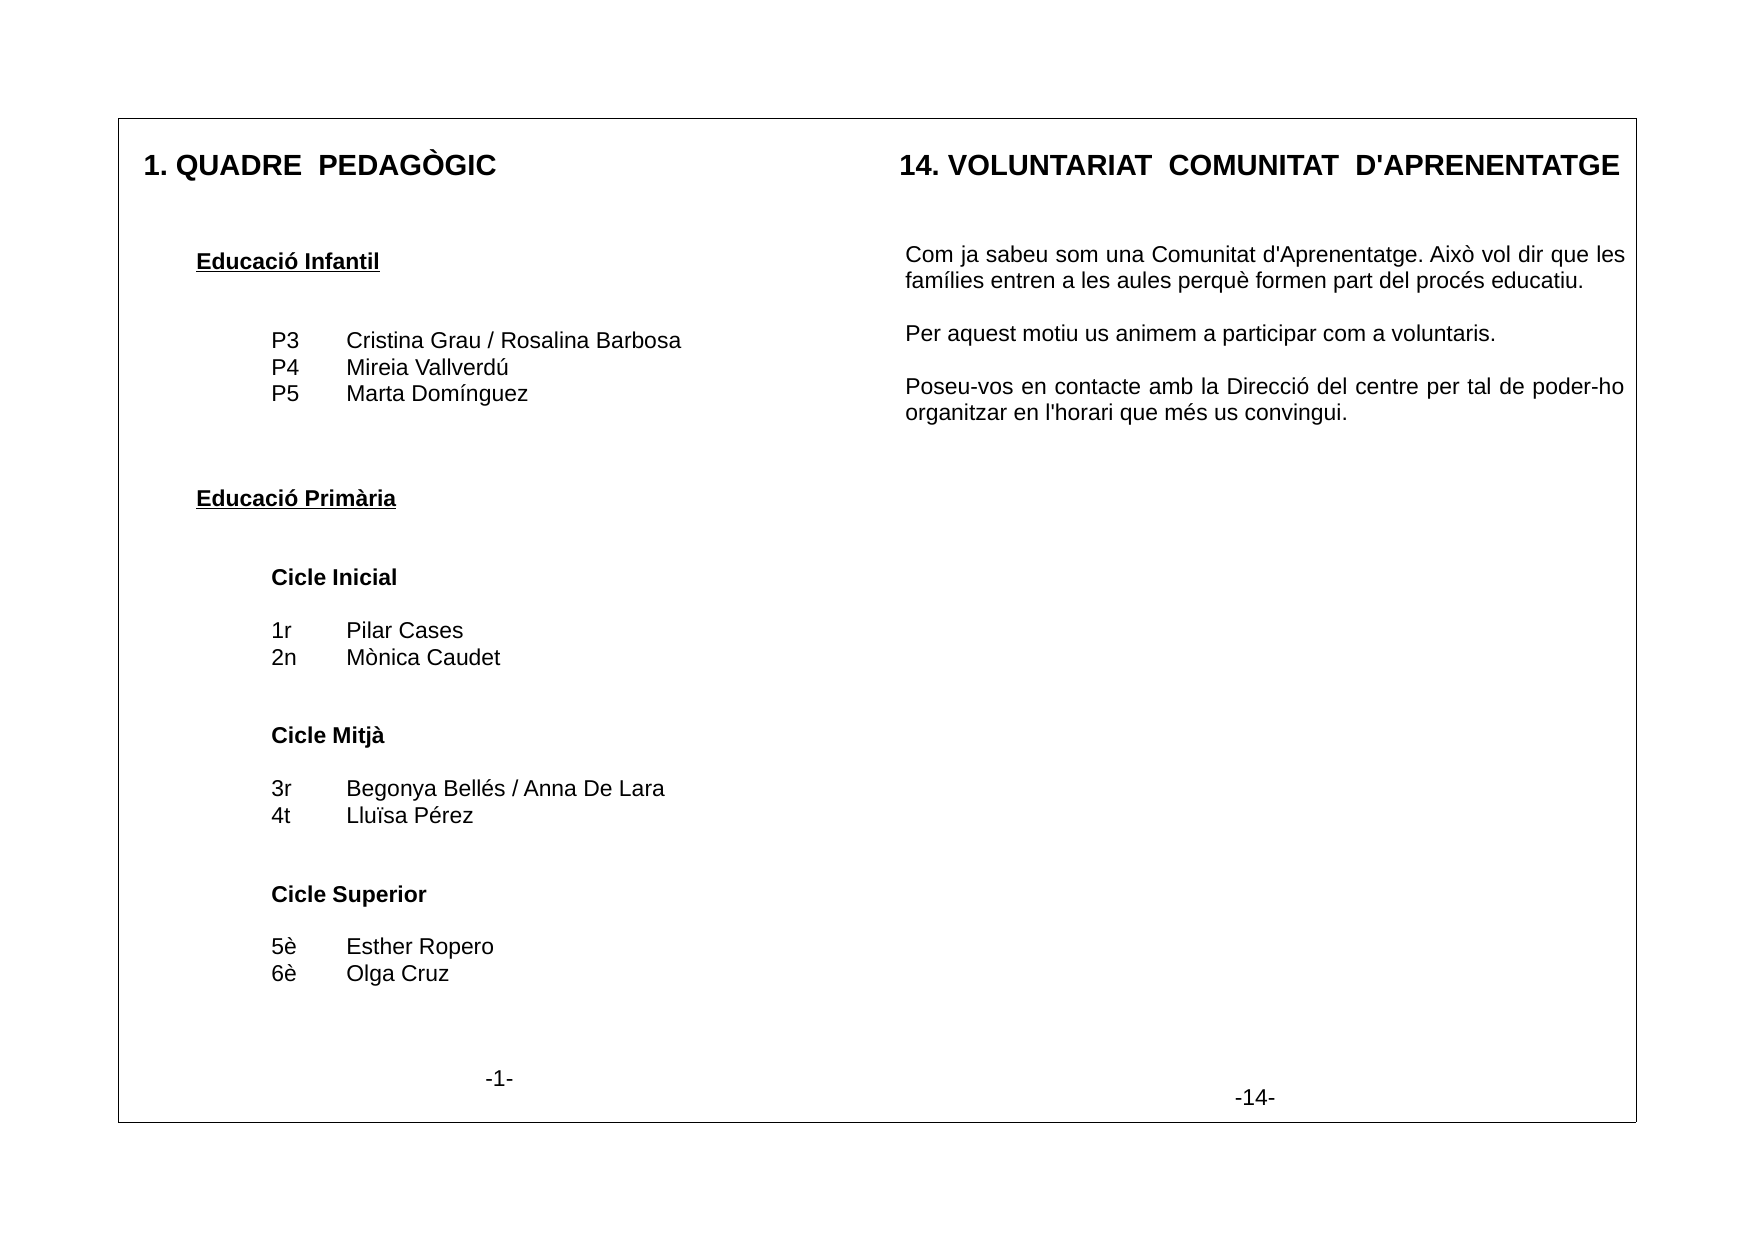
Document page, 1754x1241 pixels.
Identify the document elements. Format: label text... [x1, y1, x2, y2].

text -14- [877, 1084, 1633, 1111]
text Educació Primària [121, 485, 877, 512]
text P5 Marta Domínguez [121, 380, 877, 406]
text P3 Cristina Grau / Rosalina Barbosa [121, 327, 877, 353]
text Poseu-vos en contacte amb la Direcció del centre per tal de poder-ho organitzar en l'horari que més us convingui. [877, 373, 1633, 425]
text -1- [121, 1065, 877, 1091]
text Per aquest motiu us animem a participar com a voluntaris. [877, 320, 1633, 346]
text 4t Lluïsa Pérez [121, 802, 877, 828]
text Educació Infantil [121, 248, 877, 274]
text Com ja sabeu som una Comunitat d'Aprenentatge. Això vol dir que les famílies entren a les aules perquè formen part del procés educatiu. [877, 241, 1633, 294]
text P4 Mireia Vallverdú [121, 353, 877, 380]
text 6è Olga Cruz [121, 960, 877, 986]
text Cicle Mitjà [121, 722, 877, 749]
text 5è Esther Ropero [121, 933, 877, 960]
text 1r Pilar Cases [121, 617, 877, 643]
text Cicle Superior [121, 881, 877, 907]
text 1. QUADRE PEDAGÒGIC [143, 147, 877, 181]
text 3r Begonya Bellés / Anna De Lara [121, 775, 877, 802]
text 2n Mònica Caudet [121, 643, 877, 670]
text 14. VOLUNTARIAT COMUNITAT D'APRENENTATGE [899, 147, 1636, 181]
text Cicle Inicial [121, 564, 877, 591]
